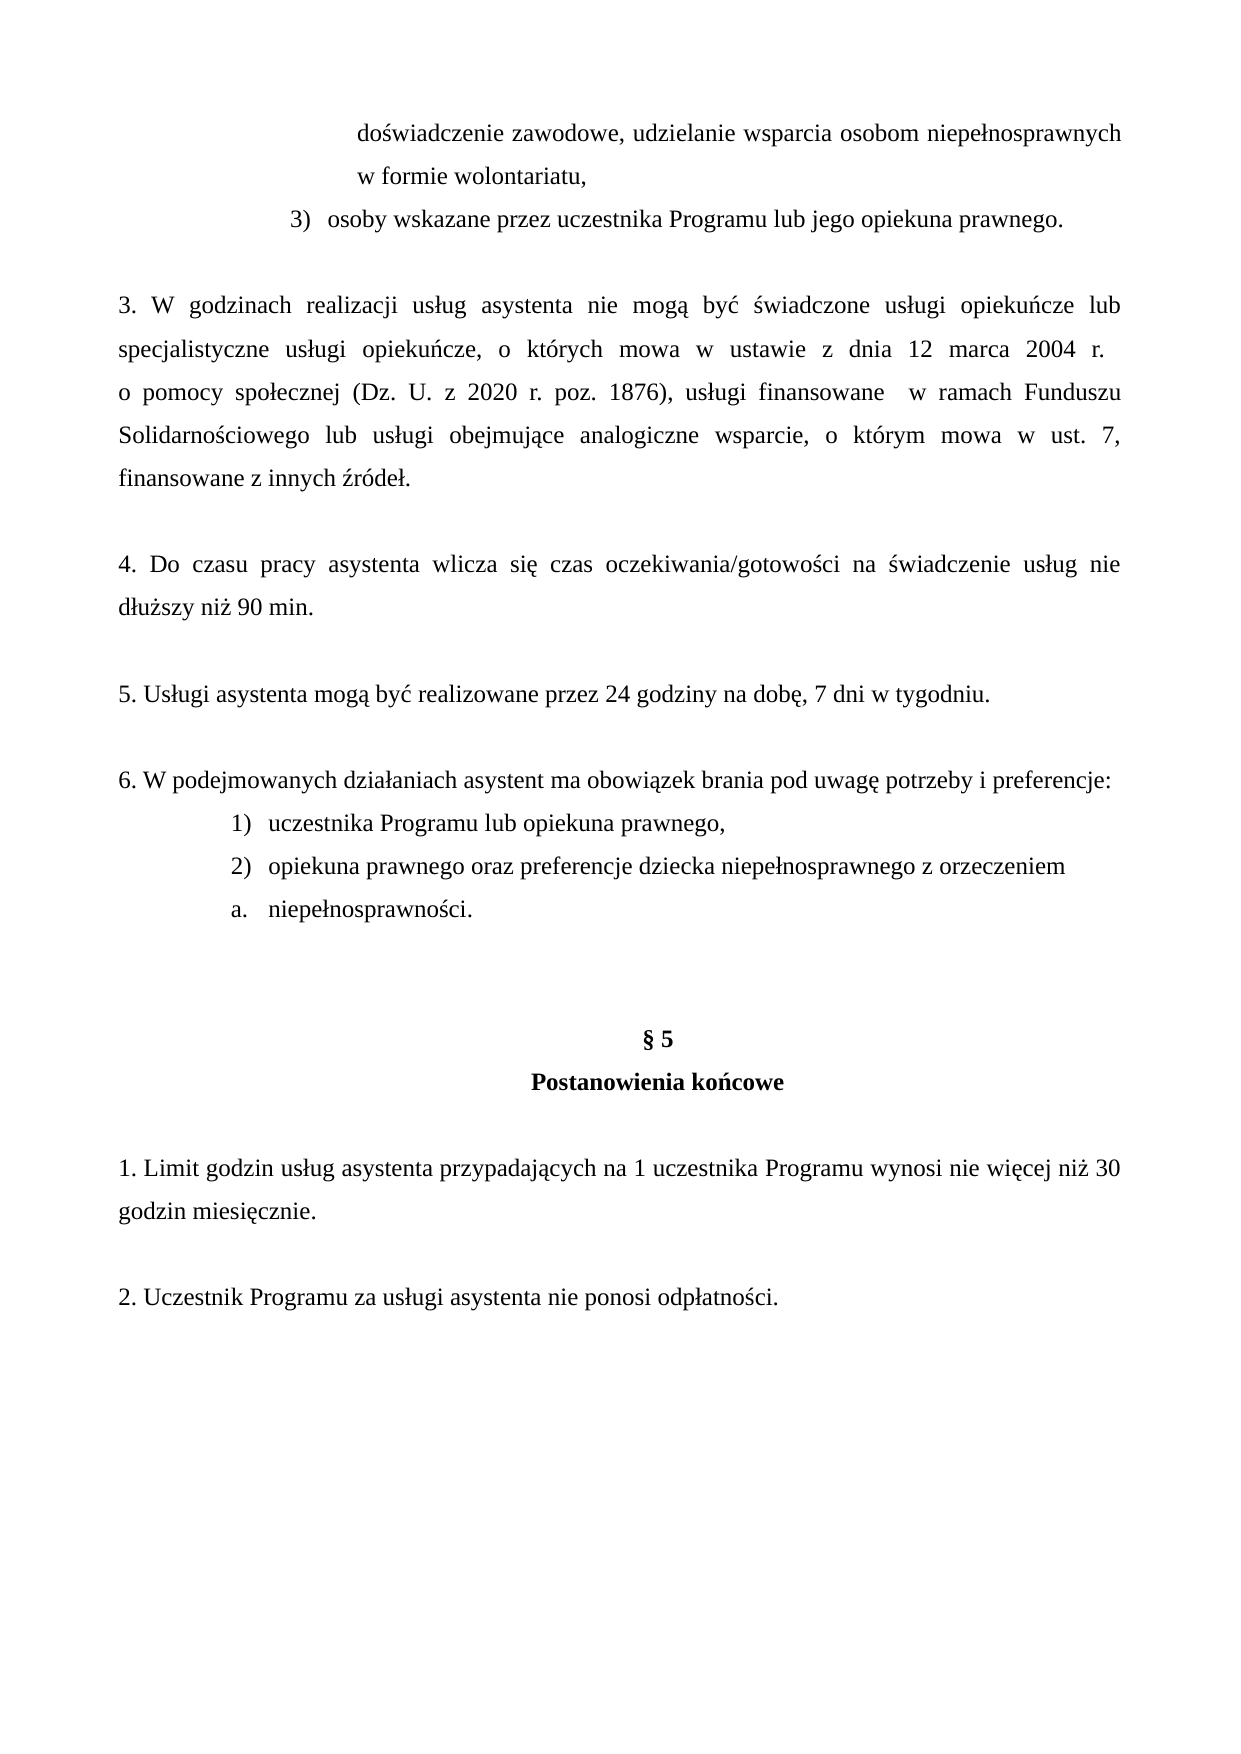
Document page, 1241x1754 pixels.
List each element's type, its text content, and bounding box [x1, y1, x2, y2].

text 6. W podejmowanych działaniach asystent ma obowiązek brania pod uwagę potrzeby i preferencje: [118, 765, 1122, 794]
list uczestnika Programu lub opiekuna prawnego, [231, 808, 1122, 837]
list osoby wskazane przez uczestnika Programu lub jego opiekuna prawnego. [290, 204, 1122, 233]
text 4. Do czasu pracy asystenta wlicza się czas oczekiwania/gotowości na świadczenie usług nie dłuższy niż 90 min. [118, 549, 1122, 621]
list niepełnosprawności. [231, 894, 1122, 923]
text 2. Uczestnik Programu za usługi asystenta nie ponosi odpłatności. [118, 1282, 1122, 1311]
list Postanowienia końcowe [193, 1067, 1122, 1096]
text 1. Limit godzin usług asystenta przypadających na 1 uczestnika Programu wynosi nie więcej niż 30 godzin miesięcznie. [118, 1153, 1122, 1225]
text 3. W godzinach realizacji usług asystenta nie mogą być świadczone usługi opiekuńcze lub specjalistyczne usługi opiekuńcze, o których mowa w ustawie z dnia 12 marca 2004 r. o pomocy społecznej (Dz. U. z 2020 r. poz. 1876), usługi finansowane w ramach Funduszu Solidarnościowego lub usługi obejmujące analogiczne wsparcie, o którym mowa w ust. 7, finansowane z innych źródeł. [118, 291, 1122, 492]
text 5. Usługi asystenta mogą być realizowane przez 24 godziny na dobę, 7 dni w tygodniu. [118, 679, 1122, 707]
list opiekuna prawnego oraz preferencje dziecka niepełnosprawnego z orzeczeniem [231, 851, 1122, 880]
list § 5 [193, 1024, 1122, 1052]
list doświadczenie zawodowe, udzielanie wsparcia osobom niepełnosprawnych w formie wolontariatu, [290, 118, 1122, 190]
